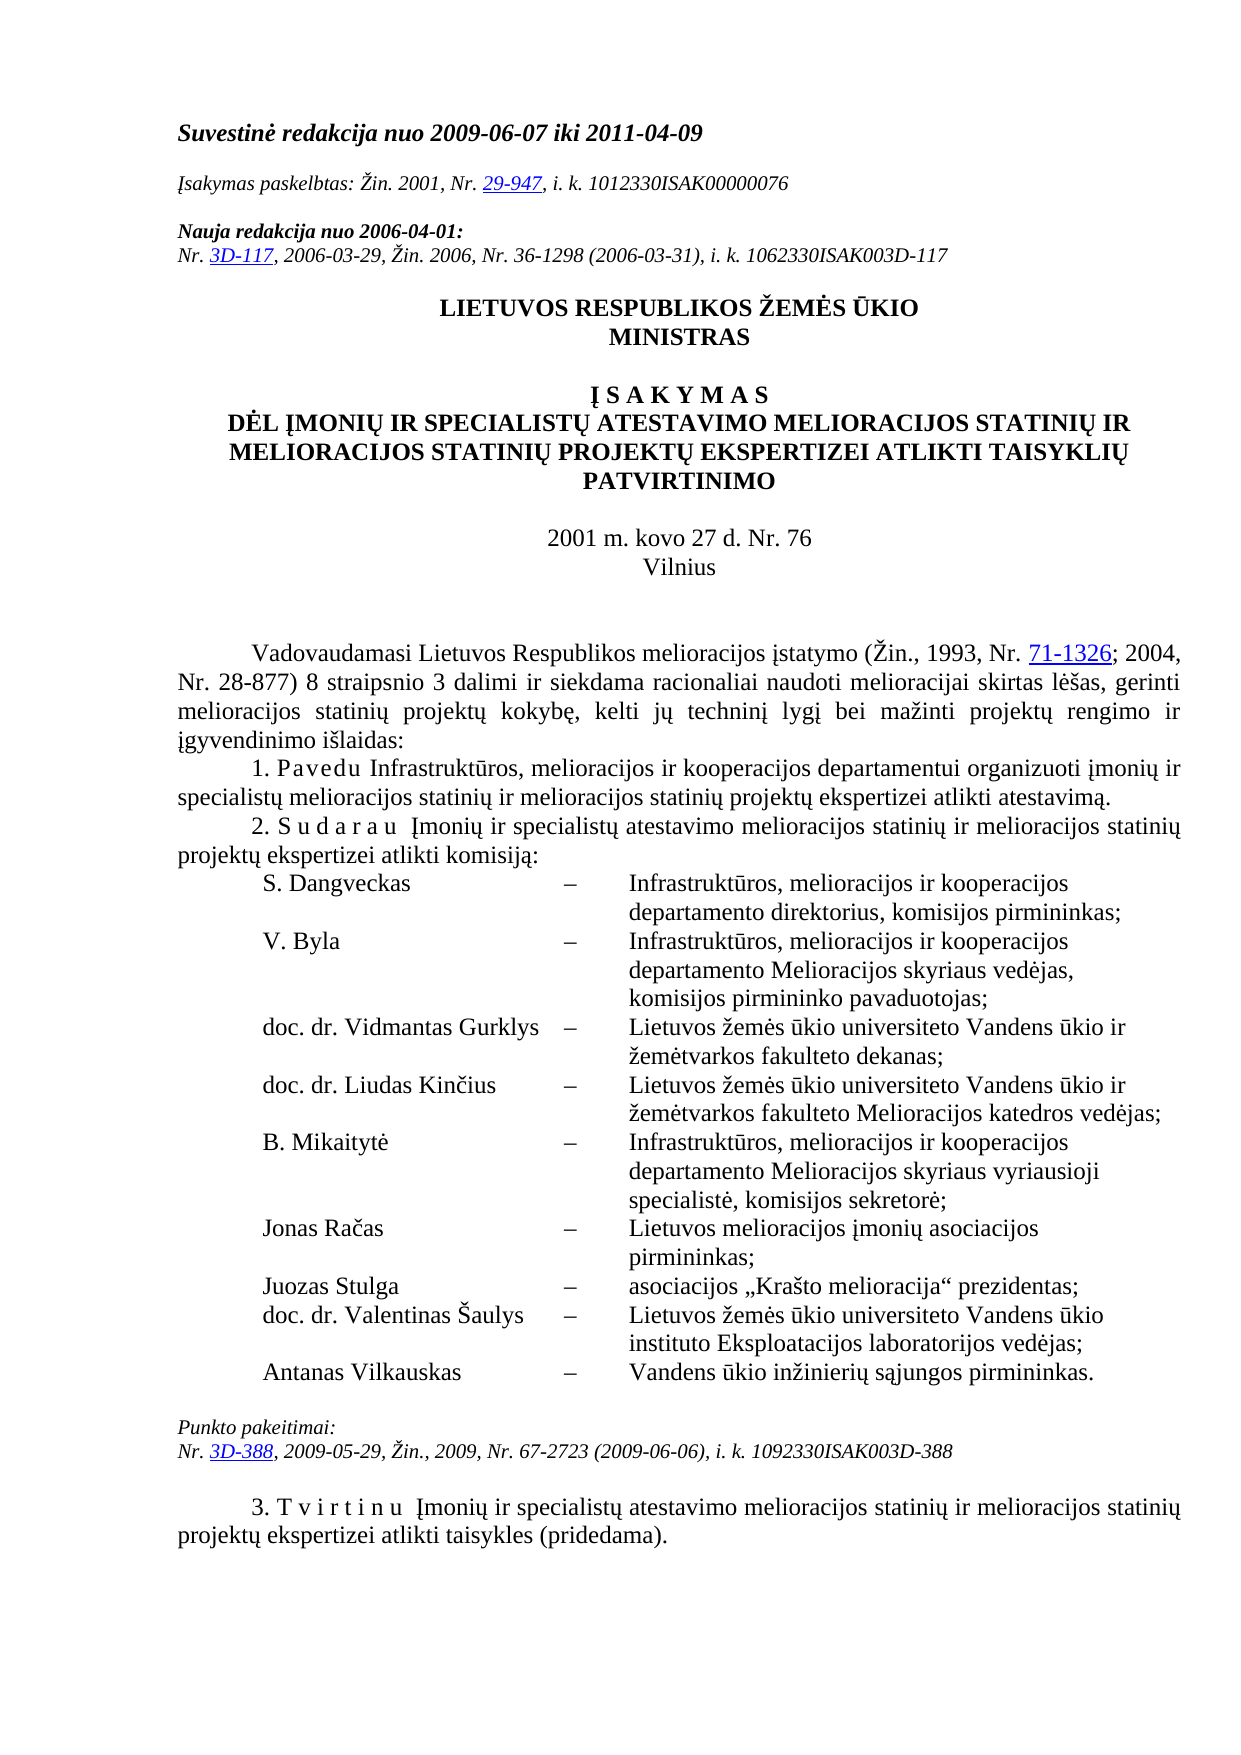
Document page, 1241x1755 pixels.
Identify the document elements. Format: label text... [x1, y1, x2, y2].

table_cell Vandens ūkio inžinierių sąjungos pirmininkas. [617, 1357, 1181, 1386]
table_header – [553, 869, 617, 926]
table_cell – [553, 1127, 617, 1213]
table_cell – [553, 1300, 617, 1357]
table_cell doc. dr. Liudas Kinčius [177, 1070, 553, 1127]
text 2001 m. kovo 27 d. Nr. 76 [177, 523, 1181, 552]
text 2. Sudarau Įmonių ir specialistų atestavimo melioracijos statinių ir melioracijos statinių projektų ekspertizei atlikti komisiją: [177, 811, 1181, 868]
table_cell – [553, 1357, 617, 1386]
table_cell doc. dr. Valentinas Šaulys [177, 1300, 553, 1357]
table_cell Lietuvos žemės ūkio universiteto Vandens ūkio instituto Eksploatacijos laboratorijos vedėjas; [617, 1300, 1181, 1357]
text Nauja redakcija nuo 2006-04-01: [177, 219, 1181, 243]
table_cell doc. dr. Vidmantas Gurklys [177, 1012, 553, 1070]
text Suvestinė redakcija nuo 2009-06-07 iki 2011-04-09 [177, 118, 1181, 147]
table_cell – [553, 926, 617, 1012]
text LIETUVOS RESPUBLIKOS ŽEMĖS ŪKIO [177, 293, 1181, 322]
table_cell Jonas Račas [177, 1214, 553, 1271]
text Nr. 3D-117, 2006-03-29, Žin. 2006, Nr. 36-1298 (2006-03-31), i. k. 1062330ISAK003D-117 [177, 243, 1181, 267]
text 3. Tvirtinu Įmonių ir specialistų atestavimo melioracijos statinių ir melioracijos statinių projektų ekspertizei atlikti taisykles (pridedama). [177, 1492, 1181, 1549]
table_cell Lietuvos žemės ūkio universiteto Vandens ūkio ir žemėtvarkos fakulteto Melioracijos katedros vedėjas; [617, 1070, 1181, 1127]
text Įsakymas paskelbtas: Žin. 2001, Nr. 29-947, i. k. 1012330ISAK00000076 [177, 171, 1181, 195]
table_cell Juozas Stulga [177, 1271, 553, 1300]
text Punkto pakeitimai: [177, 1415, 1181, 1439]
table_header Infrastruktūros, melioracijos ir kooperacijos departamento direktorius, komisijos pirmininkas; [617, 869, 1181, 926]
text Vadovaudamasi Lietuvos Respublikos melioracijos įstatymo (Žin., 1993, Nr. 71-1326; 2004, Nr. 28-877) 8 straipsnio 3 dalimi ir siekdama racionaliai naudoti melioracijai skirtas lėšas, gerinti melioracijos statinių projektų kokybę, kelti jų techninį lygį bei mažinti projektų rengimo ir įgyvendinimo išlaidas: [177, 638, 1181, 753]
text 1. Pavedu Infrastruktūros, melioracijos ir kooperacijos departamentui organizuoti įmonių ir specialistų melioracijos statinių ir melioracijos statinių projektų ekspertizei atlikti atestavimą. [177, 753, 1181, 811]
table_cell Lietuvos melioracijos įmonių asociacijos pirmininkas; [617, 1214, 1181, 1271]
table_header S. Dangveckas [177, 869, 553, 926]
table_cell V. Byla [177, 926, 553, 1012]
text DĖL ĮMONIŲ IR SPECIALISTŲ ATESTAVIMO MELIORACIJOS STATINIŲ IR MELIORACIJOS STATINIŲ PROJEKTŲ EKSPERTIZEI ATLIKTI TAISYKLIŲ PATVIRTINIMO [177, 408, 1181, 495]
text MINISTRAS [177, 322, 1181, 351]
text Nr. 3D-388, 2009-05-29, Žin., 2009, Nr. 67-2723 (2009-06-06), i. k. 1092330ISAK003D-388 [177, 1439, 1181, 1463]
table_cell Lietuvos žemės ūkio universiteto Vandens ūkio ir žemėtvarkos fakulteto dekanas; [617, 1012, 1181, 1070]
table_cell Antanas Vilkauskas [177, 1357, 553, 1386]
table_cell – [553, 1070, 617, 1127]
table_cell – [553, 1012, 617, 1070]
table_cell – [553, 1271, 617, 1300]
table_cell – [553, 1214, 617, 1271]
table_cell asociacijos „Krašto melioracija“ prezidentas; [617, 1271, 1181, 1300]
text Vilnius [177, 552, 1181, 581]
table_cell Infrastruktūros, melioracijos ir kooperacijos departamento Melioracijos skyriaus vedėjas, komisijos pirmininko pavaduotojas; [617, 926, 1181, 1012]
table_cell Infrastruktūros, melioracijos ir kooperacijos departamento Melioracijos skyriaus vyriausioji specialistė, komisijos sekretorė; [617, 1127, 1181, 1213]
table_cell B. Mikaitytė [177, 1127, 553, 1213]
text ĮSAKYMAS [177, 380, 1181, 408]
